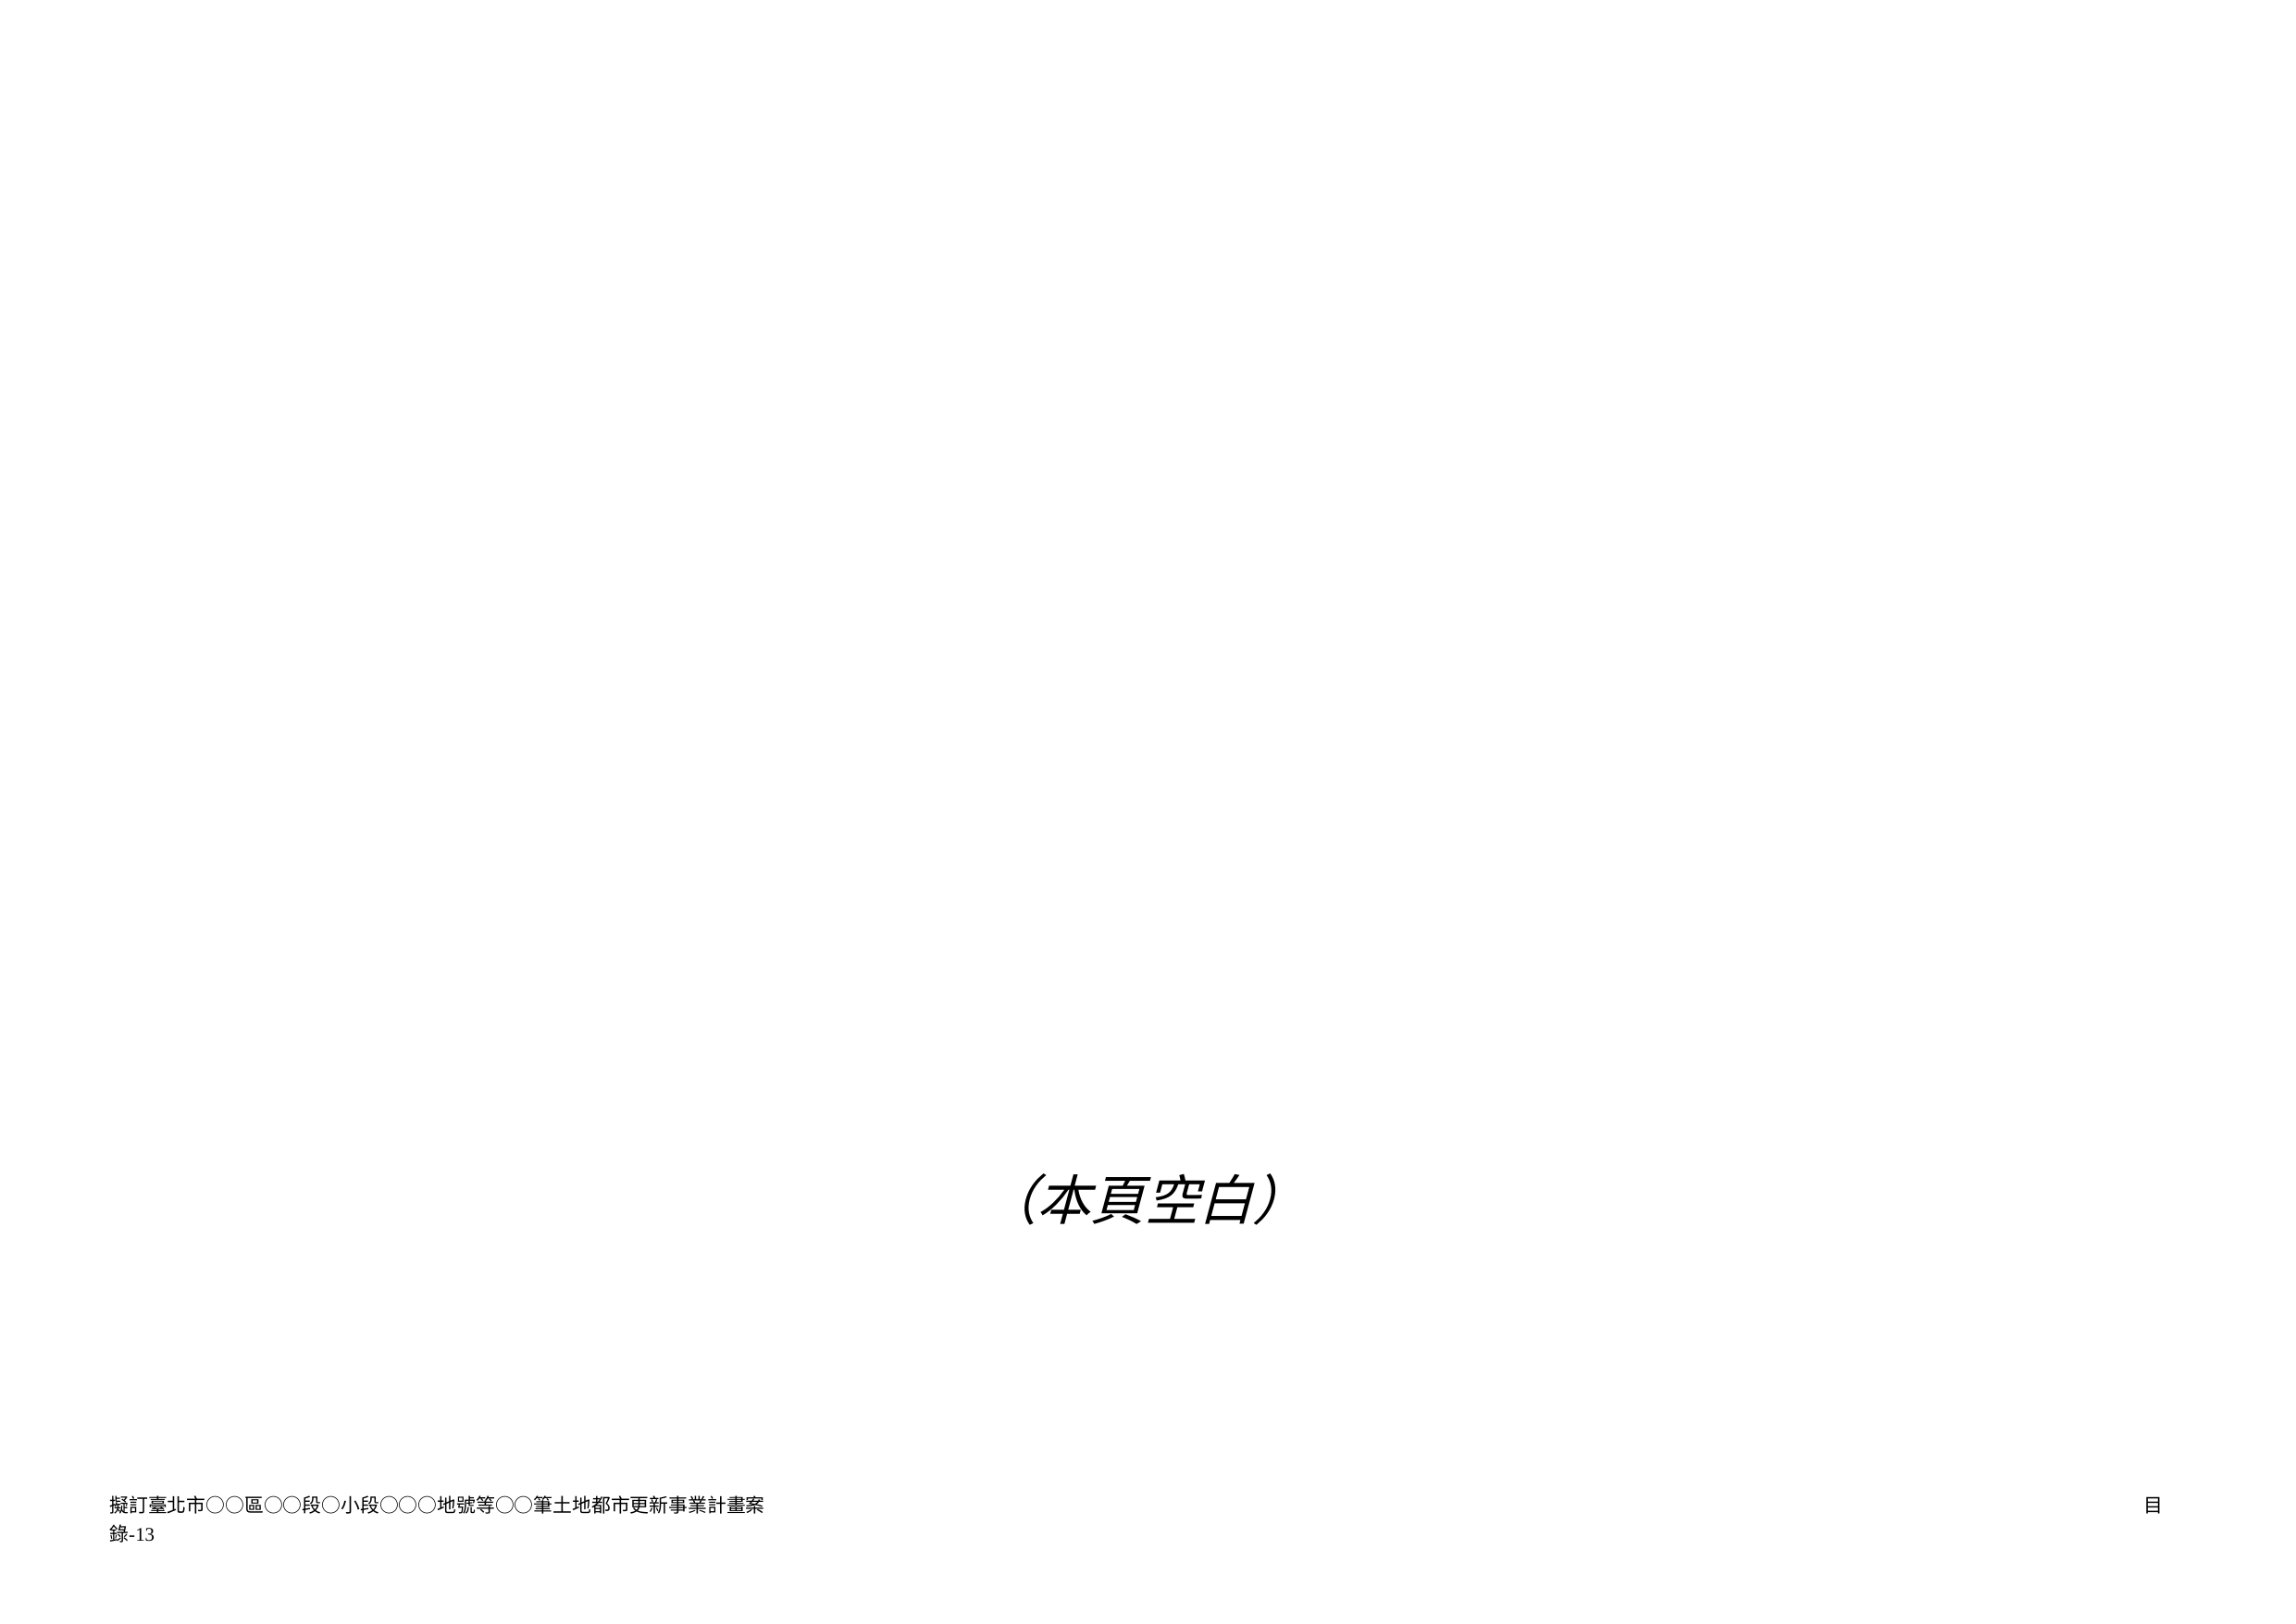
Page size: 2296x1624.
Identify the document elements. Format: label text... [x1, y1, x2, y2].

text （本頁空白） [109, 1130, 2186, 1246]
